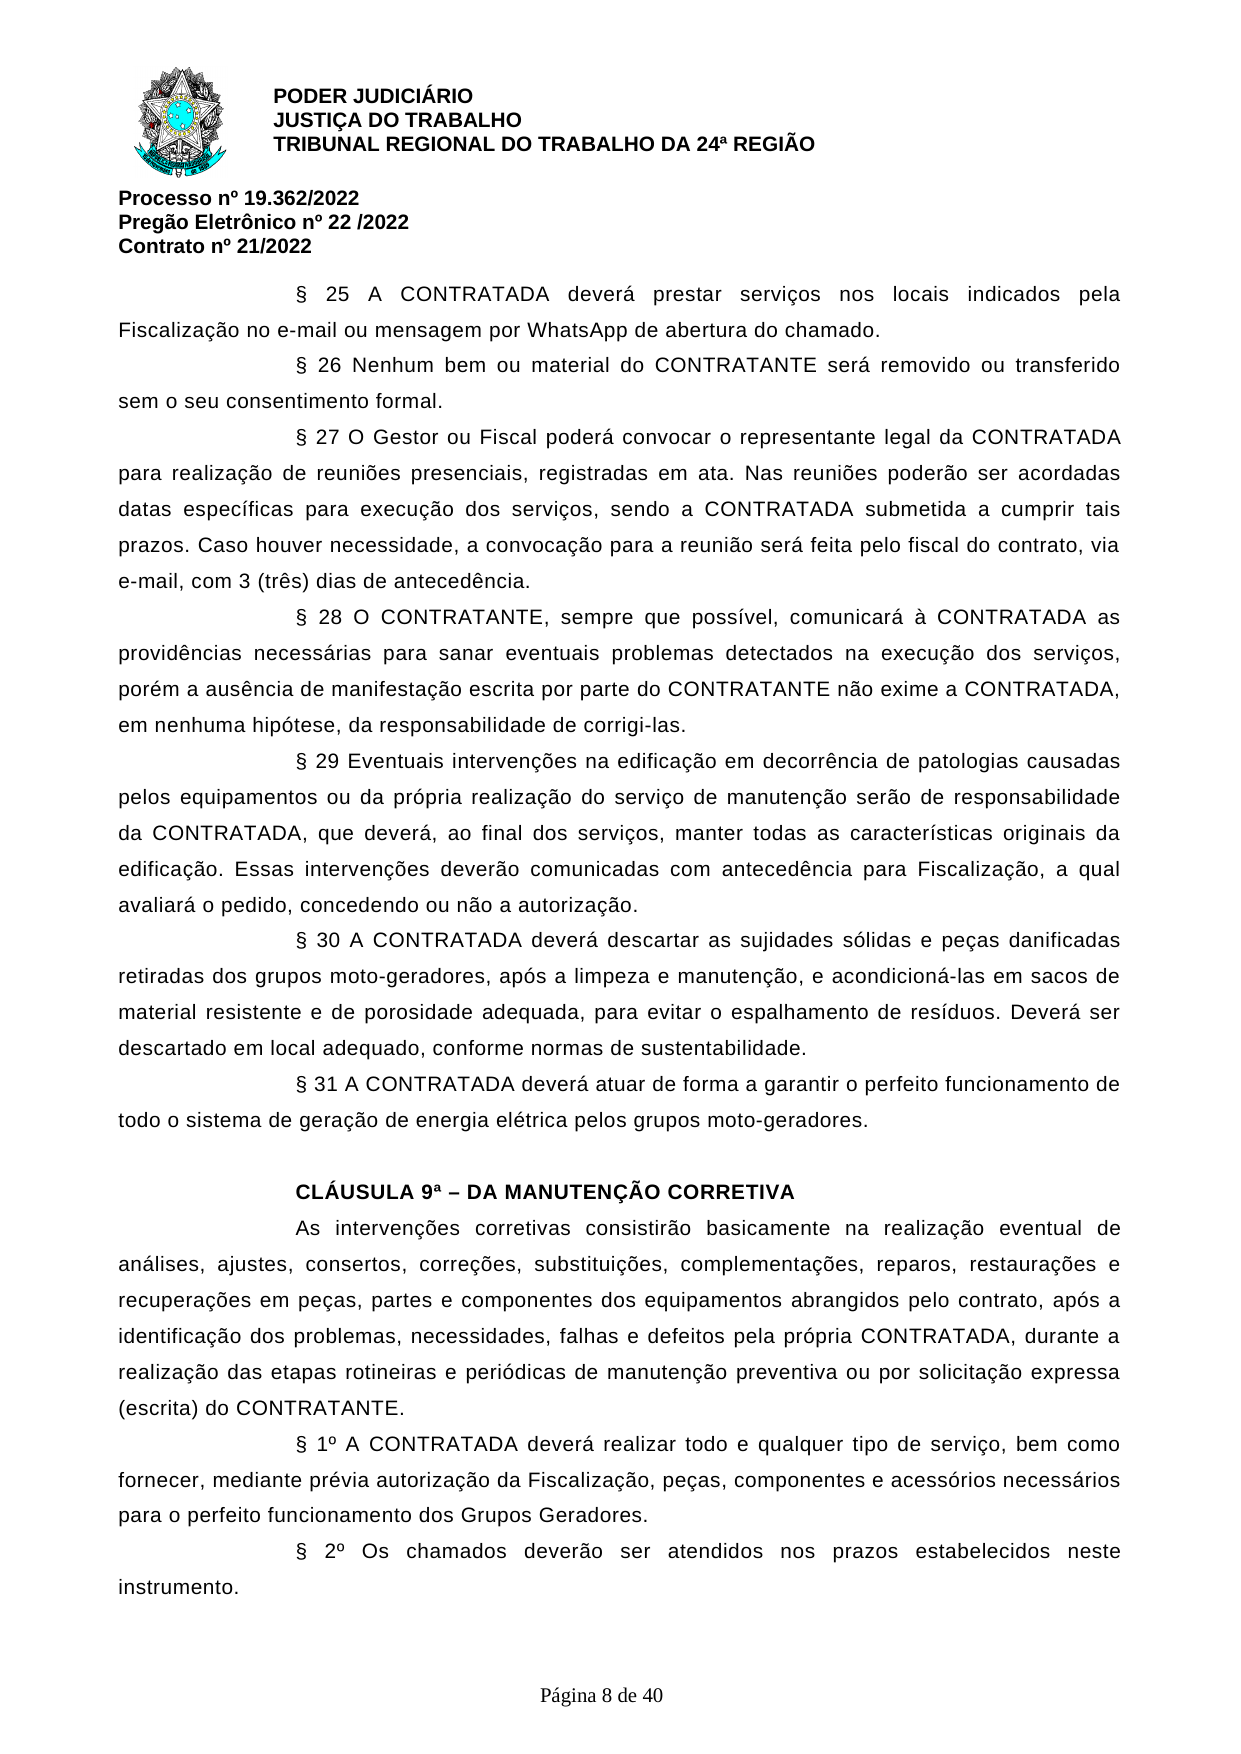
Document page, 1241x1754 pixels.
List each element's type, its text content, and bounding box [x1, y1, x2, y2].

text § 2º Os chamados deverão ser atendidos nos prazos estabelecidos neste instrumento. [118, 1539, 1122, 1599]
text § 26 Nenhum bem ou material do CONTRATANTE será removido ou transferido sem o seu consentimento formal. [118, 353, 1122, 413]
text § 31 A CONTRATADA deverá atuar de forma a garantir o perfeito funcionamento de todo o sistema de geração de energia elétrica pelos grupos moto-geradores. [118, 1072, 1122, 1132]
text As intervenções corretivas consistirão basicamente na realização eventual de análises, ajustes, consertos, correções, substituições, complementações, reparos, restaurações e recuperações em peças, partes e componentes dos equipamentos abrangidos pelo contrato, após a identificação dos problemas, necessidades, falhas e defeitos pela própria CONTRATADA, durante a realização das etapas rotineiras e periódicas de manutenção preventiva ou por solicitação expressa (escrita) do CONTRATANTE. [118, 1216, 1122, 1419]
text § 27 O Gestor ou Fiscal poderá convocar o representante legal da CONTRATADA para realização de reuniões presenciais, registradas em ata. Nas reuniões poderão ser acordadas datas específicas para execução dos serviços, sendo a CONTRATADA submetida a cumprir tais prazos. Caso houver necessidade, a convocação para a reunião será feita pelo fiscal do contrato, via e-mail, com 3 (três) dias de antecedência. [118, 425, 1122, 593]
text CLÁUSULA 9ª – DA MANUTENÇÃO CORRETIVA [118, 1180, 1122, 1204]
text § 1º A CONTRATADA deverá realizar todo e qualquer tipo de serviço, bem como fornecer, mediante prévia autorização da Fiscalização, peças, componentes e acessórios necessários para o perfeito funcionamento dos Grupos Geradores. [118, 1431, 1122, 1527]
picture [133, 66, 228, 178]
text § 25 A CONTRATADA deverá prestar serviços nos locais indicados pela Fiscalização no e-mail ou mensagem por WhatsApp de abertura do chamado. [118, 281, 1122, 341]
text § 30 A CONTRATADA deverá descartar as sujidades sólidas e peças danificadas retiradas dos grupos moto-geradores, após a limpeza e manutenção, e acondicioná-las em sacos de material resistente e de porosidade adequada, para evitar o espalhamento de resíduos. Deverá ser descartado em local adequado, conforme normas de sustentabilidade. [118, 928, 1122, 1060]
text § 28 O CONTRATANTE, sempre que possível, comunicará à CONTRATADA as providências necessárias para sanar eventuais problemas detectados na execução dos serviços, porém a ausência de manifestação escrita por parte do CONTRATANTE não exime a CONTRATADA, em nenhuma hipótese, da responsabilidade de corrigi-las. [118, 605, 1122, 737]
text § 29 Eventuais intervenções na edificação em decorrência de patologias causadas pelos equipamentos ou da própria realização do serviço de manutenção serão de responsabilidade da CONTRATADA, que deverá, ao final dos serviços, manter todas as características originais da edificação. Essas intervenções deverão comunicadas com antecedência para Fiscalização, a qual avaliará o pedido, concedendo ou não a autorização. [118, 749, 1122, 916]
